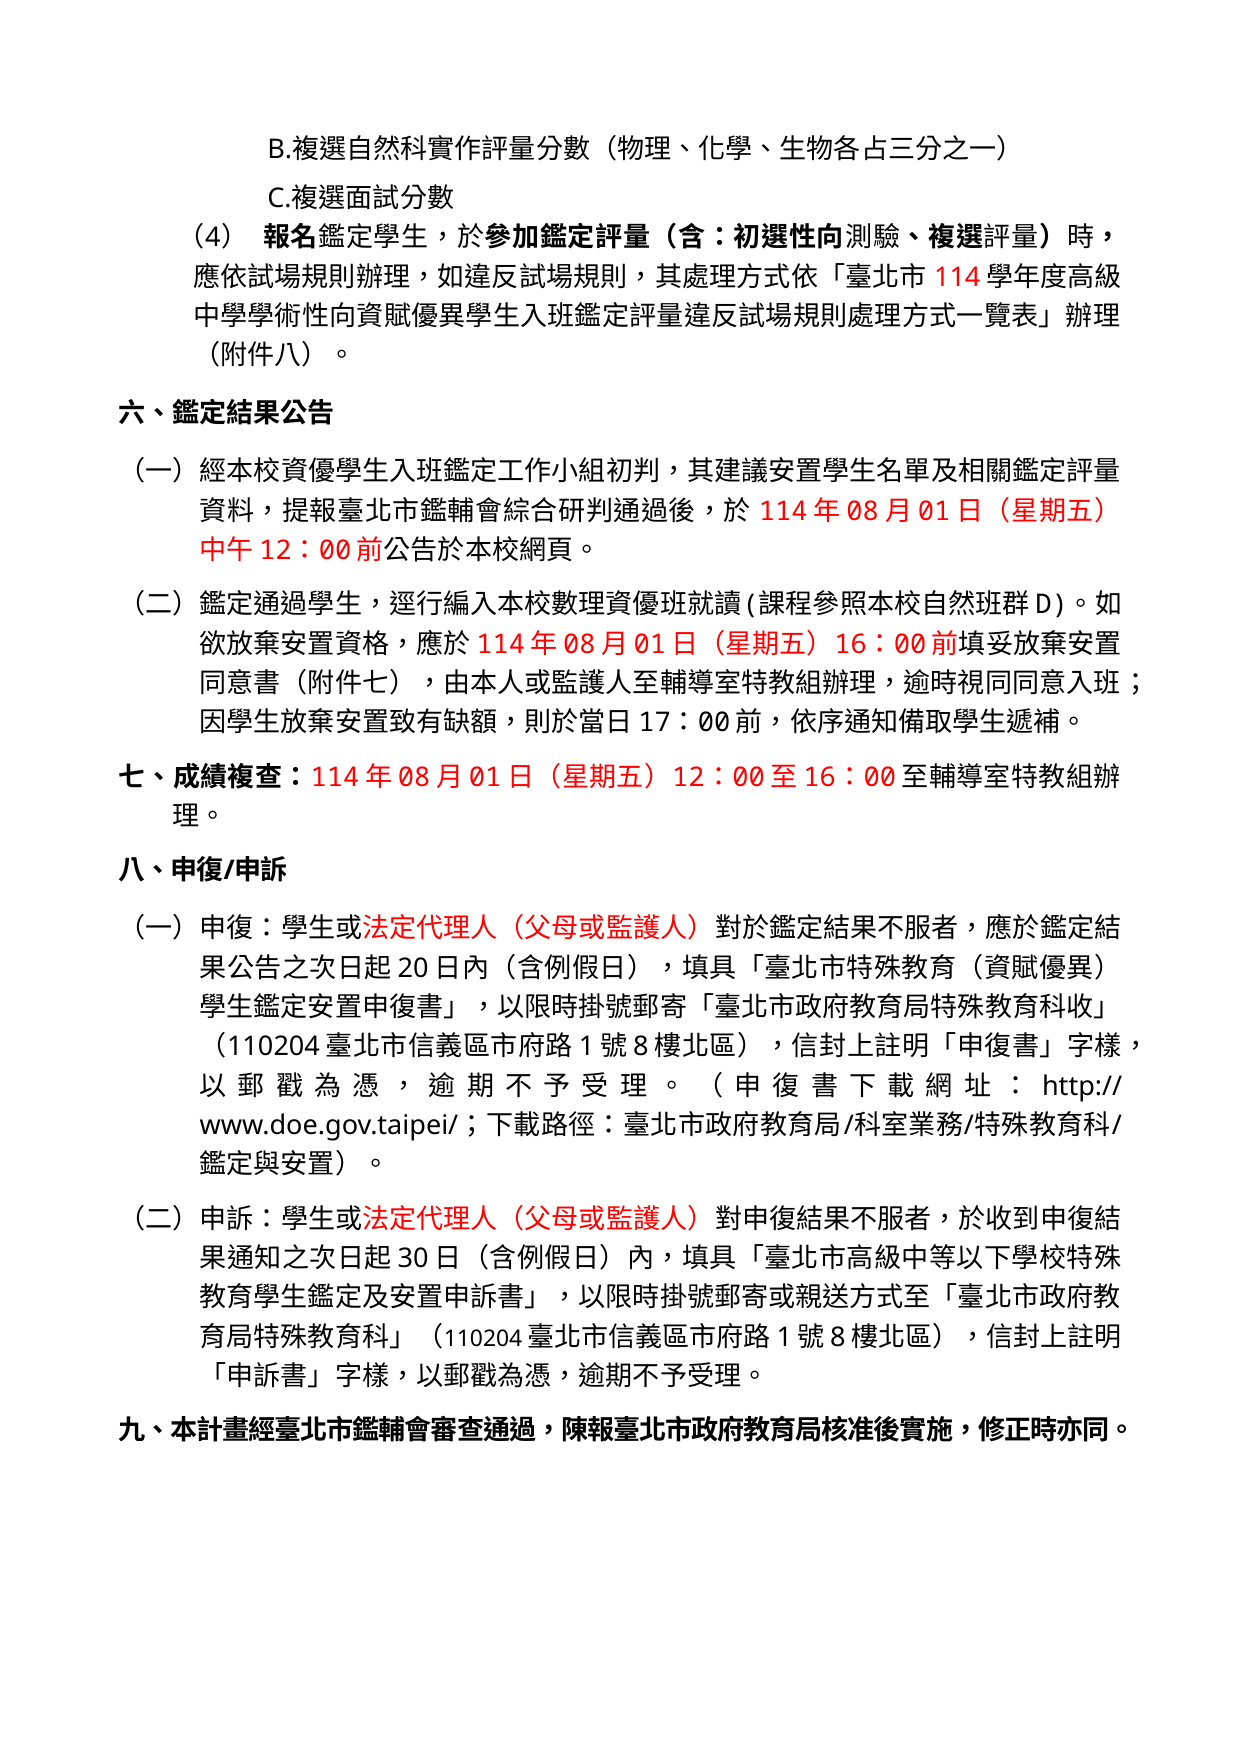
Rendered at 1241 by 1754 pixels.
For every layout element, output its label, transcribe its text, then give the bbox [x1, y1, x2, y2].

text （二）鑑定通過學生，逕行編入本校數理資優班就讀(課程參照本校自然班群D)。如欲放棄安置資格，應於114年08月01日（星期五）16：00前填妥放棄安置同意書（附件七），由本人或監護人至輔導室特教組辦理，逾時視同同意入班；因學生放棄安置致有缺額，則於當日17：00前，依序通知備取學生遞補。 [118, 582, 1122, 739]
text 六、鑑定結果公告 [118, 391, 1122, 430]
text 七、成績複查：114年08月01日（星期五）12：00至16：00至輔導室特教組辦理。 [118, 754, 1122, 833]
text （二）申訴：學生或法定代理人（父母或監護人）對申復結果不服者，於收到申復結果通知之次日起30日（含例假日）內，填具「臺北市高級中等以下學校特殊教育學生鑑定及安置申訴書」，以限時掛號郵寄或親送方式至「臺北市政府教育局特殊教育科」（110204臺北市信義區市府路1號8樓北區），信封上註明「申訴書」字樣，以郵戳為憑，逾期不予受理。 [118, 1197, 1122, 1393]
text 九、本計畫經臺北市鑑輔會審查通過，陳報臺北市政府教育局核准後實施，修正時亦同。 [118, 1408, 1122, 1447]
text （一）經本校資優學生入班鑑定工作小組初判，其建議安置學生名單及相關鑑定評量資料，提報臺北市鑑輔會綜合研判通過後，於114年08月01日（星期五）中午12：00前公告於本校網頁。 [118, 449, 1122, 567]
text （4） 報名鑑定學生，於參加鑑定評量（含：初選性向測驗、複選評量）時，應依試場規則辦理，如違反試場規則，其處理方式依「臺北市114學年度高級中學學術性向資賦優異學生入班鑑定評量違反試場規則處理方式一覽表」辦理（附件八）。 [177, 215, 1122, 372]
text C.複選面試分數 [118, 176, 1122, 215]
text 八、申復/申訴 [118, 848, 1122, 888]
text （一）申復：學生或法定代理人（父母或監護人）對於鑑定結果不服者，應於鑑定結果公告之次日起20日內（含例假日），填具「臺北市特殊教育（資賦優異）學生鑑定安置申復書」，以限時掛號郵寄「臺北市政府教育局特殊教育科收」（110204臺北市信義區市府路1號8樓北區），信封上註明「申復書」字樣，以郵戳為憑，逾期不予受理。（申復書下載網址：http://www.doe.gov.taipei/；下載路徑：臺北市政府教育局/科室業務/特殊教育科/鑑定與安置）。 [118, 906, 1122, 1182]
text B.複選自然科實作評量分數（物理、化學、生物各占三分之一） [118, 127, 1122, 166]
